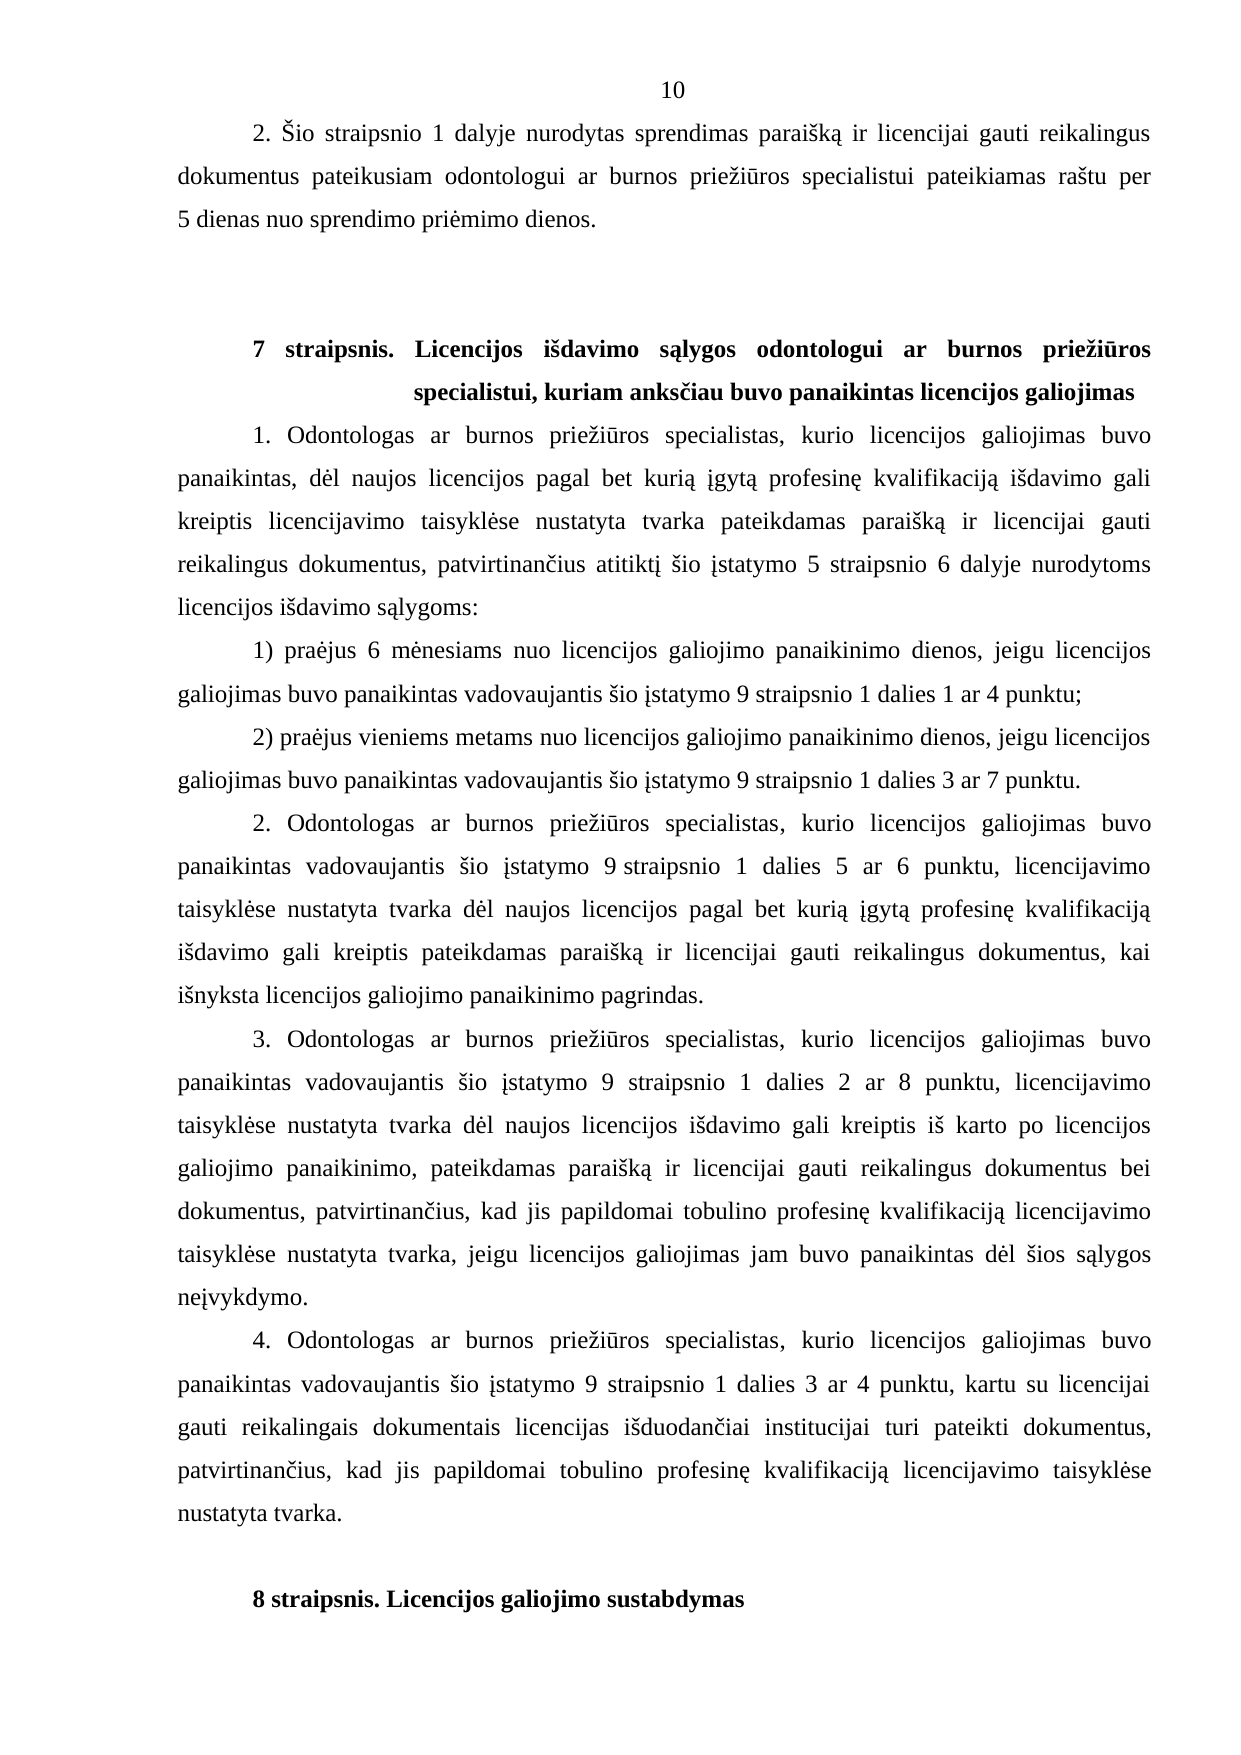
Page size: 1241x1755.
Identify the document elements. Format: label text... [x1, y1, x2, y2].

text 1. Odontologas ar burnos priežiūros specialistas, kurio licencijos galiojimas buvo panaikintas, dėl naujos licencijos pagal bet kurią įgytą profesinę kvalifikaciją išdavimo gali kreiptis licencijavimo taisyklėse nustatyta tvarka pateikdamas paraišką ir licencijai gauti reikalingus dokumentus, patvirtinančius atitiktį šio įstatymo 5 straipsnio 6 dalyje nurodytoms licencijos išdavimo sąlygoms: [177, 420, 1152, 621]
text 3. Odontologas ar burnos priežiūros specialistas, kurio licencijos galiojimas buvo panaikintas vadovaujantis šio įstatymo 9 straipsnio 1 dalies 2 ar 8 punktu, licencijavimo taisyklėse nustatyta tvarka dėl naujos licencijos išdavimo gali kreiptis iš karto po licencijos galiojimo panaikinimo, pateikdamas paraišką ir licencijai gauti reikalingus dokumentus bei dokumentus, patvirtinančius, kad jis papildomai tobulino profesinę kvalifikaciją licencijavimo taisyklėse nustatyta tvarka, jeigu licencijos galiojimas jam buvo panaikintas dėl šios sąlygos neįvykdymo. [177, 1024, 1152, 1311]
text 7 straipsnis. Licencijos išdavimo sąlygos odontologui ar burnos priežiūros specialistui, kuriam anksčiau buvo panaikintas licencijos galiojimas [252, 334, 1152, 406]
text 2. Šio straipsnio 1 dalyje nurodytas sprendimas paraišką ir licencijai gauti reikalingus dokumentus pateikusiam odontologui ar burnos priežiūros specialistui pateikiamas raštu per 5 dienas nuo sprendimo priėmimo dienos. [177, 118, 1152, 233]
text 4. Odontologas ar burnos priežiūros specialistas, kurio licencijos galiojimas buvo panaikintas vadovaujantis šio įstatymo 9 straipsnio 1 dalies 3 ar 4 punktu, kartu su licencijai gauti reikalingais dokumentais licencijas išduodančiai institucijai turi pateikti dokumentus, patvirtinančius, kad jis papildomai tobulino profesinę kvalifikaciją licencijavimo taisyklėse nustatyta tvarka. [177, 1326, 1152, 1527]
text 8 straipsnis. Licencijos galiojimo sustabdymas [177, 1584, 1152, 1613]
text 2) praėjus vieniems metams nuo licencijos galiojimo panaikinimo dienos, jeigu licencijos galiojimas buvo panaikintas vadovaujantis šio įstatymo 9 straipsnio 1 dalies 3 ar 7 punktu. [177, 722, 1152, 794]
text 2. Odontologas ar burnos priežiūros specialistas, kurio licencijos galiojimas buvo panaikintas vadovaujantis šio įstatymo 9 straipsnio 1 dalies 5 ar 6 punktu, licencijavimo taisyklėse nustatyta tvarka dėl naujos licencijos pagal bet kurią įgytą profesinę kvalifikaciją išdavimo gali kreiptis pateikdamas paraišką ir licencijai gauti reikalingus dokumentus, kai išnyksta licencijos galiojimo panaikinimo pagrindas. [177, 808, 1152, 1009]
text 1) praėjus 6 mėnesiams nuo licencijos galiojimo panaikinimo dienos, jeigu licencijos galiojimas buvo panaikintas vadovaujantis šio įstatymo 9 straipsnio 1 dalies 1 ar 4 punktu; [177, 636, 1152, 707]
